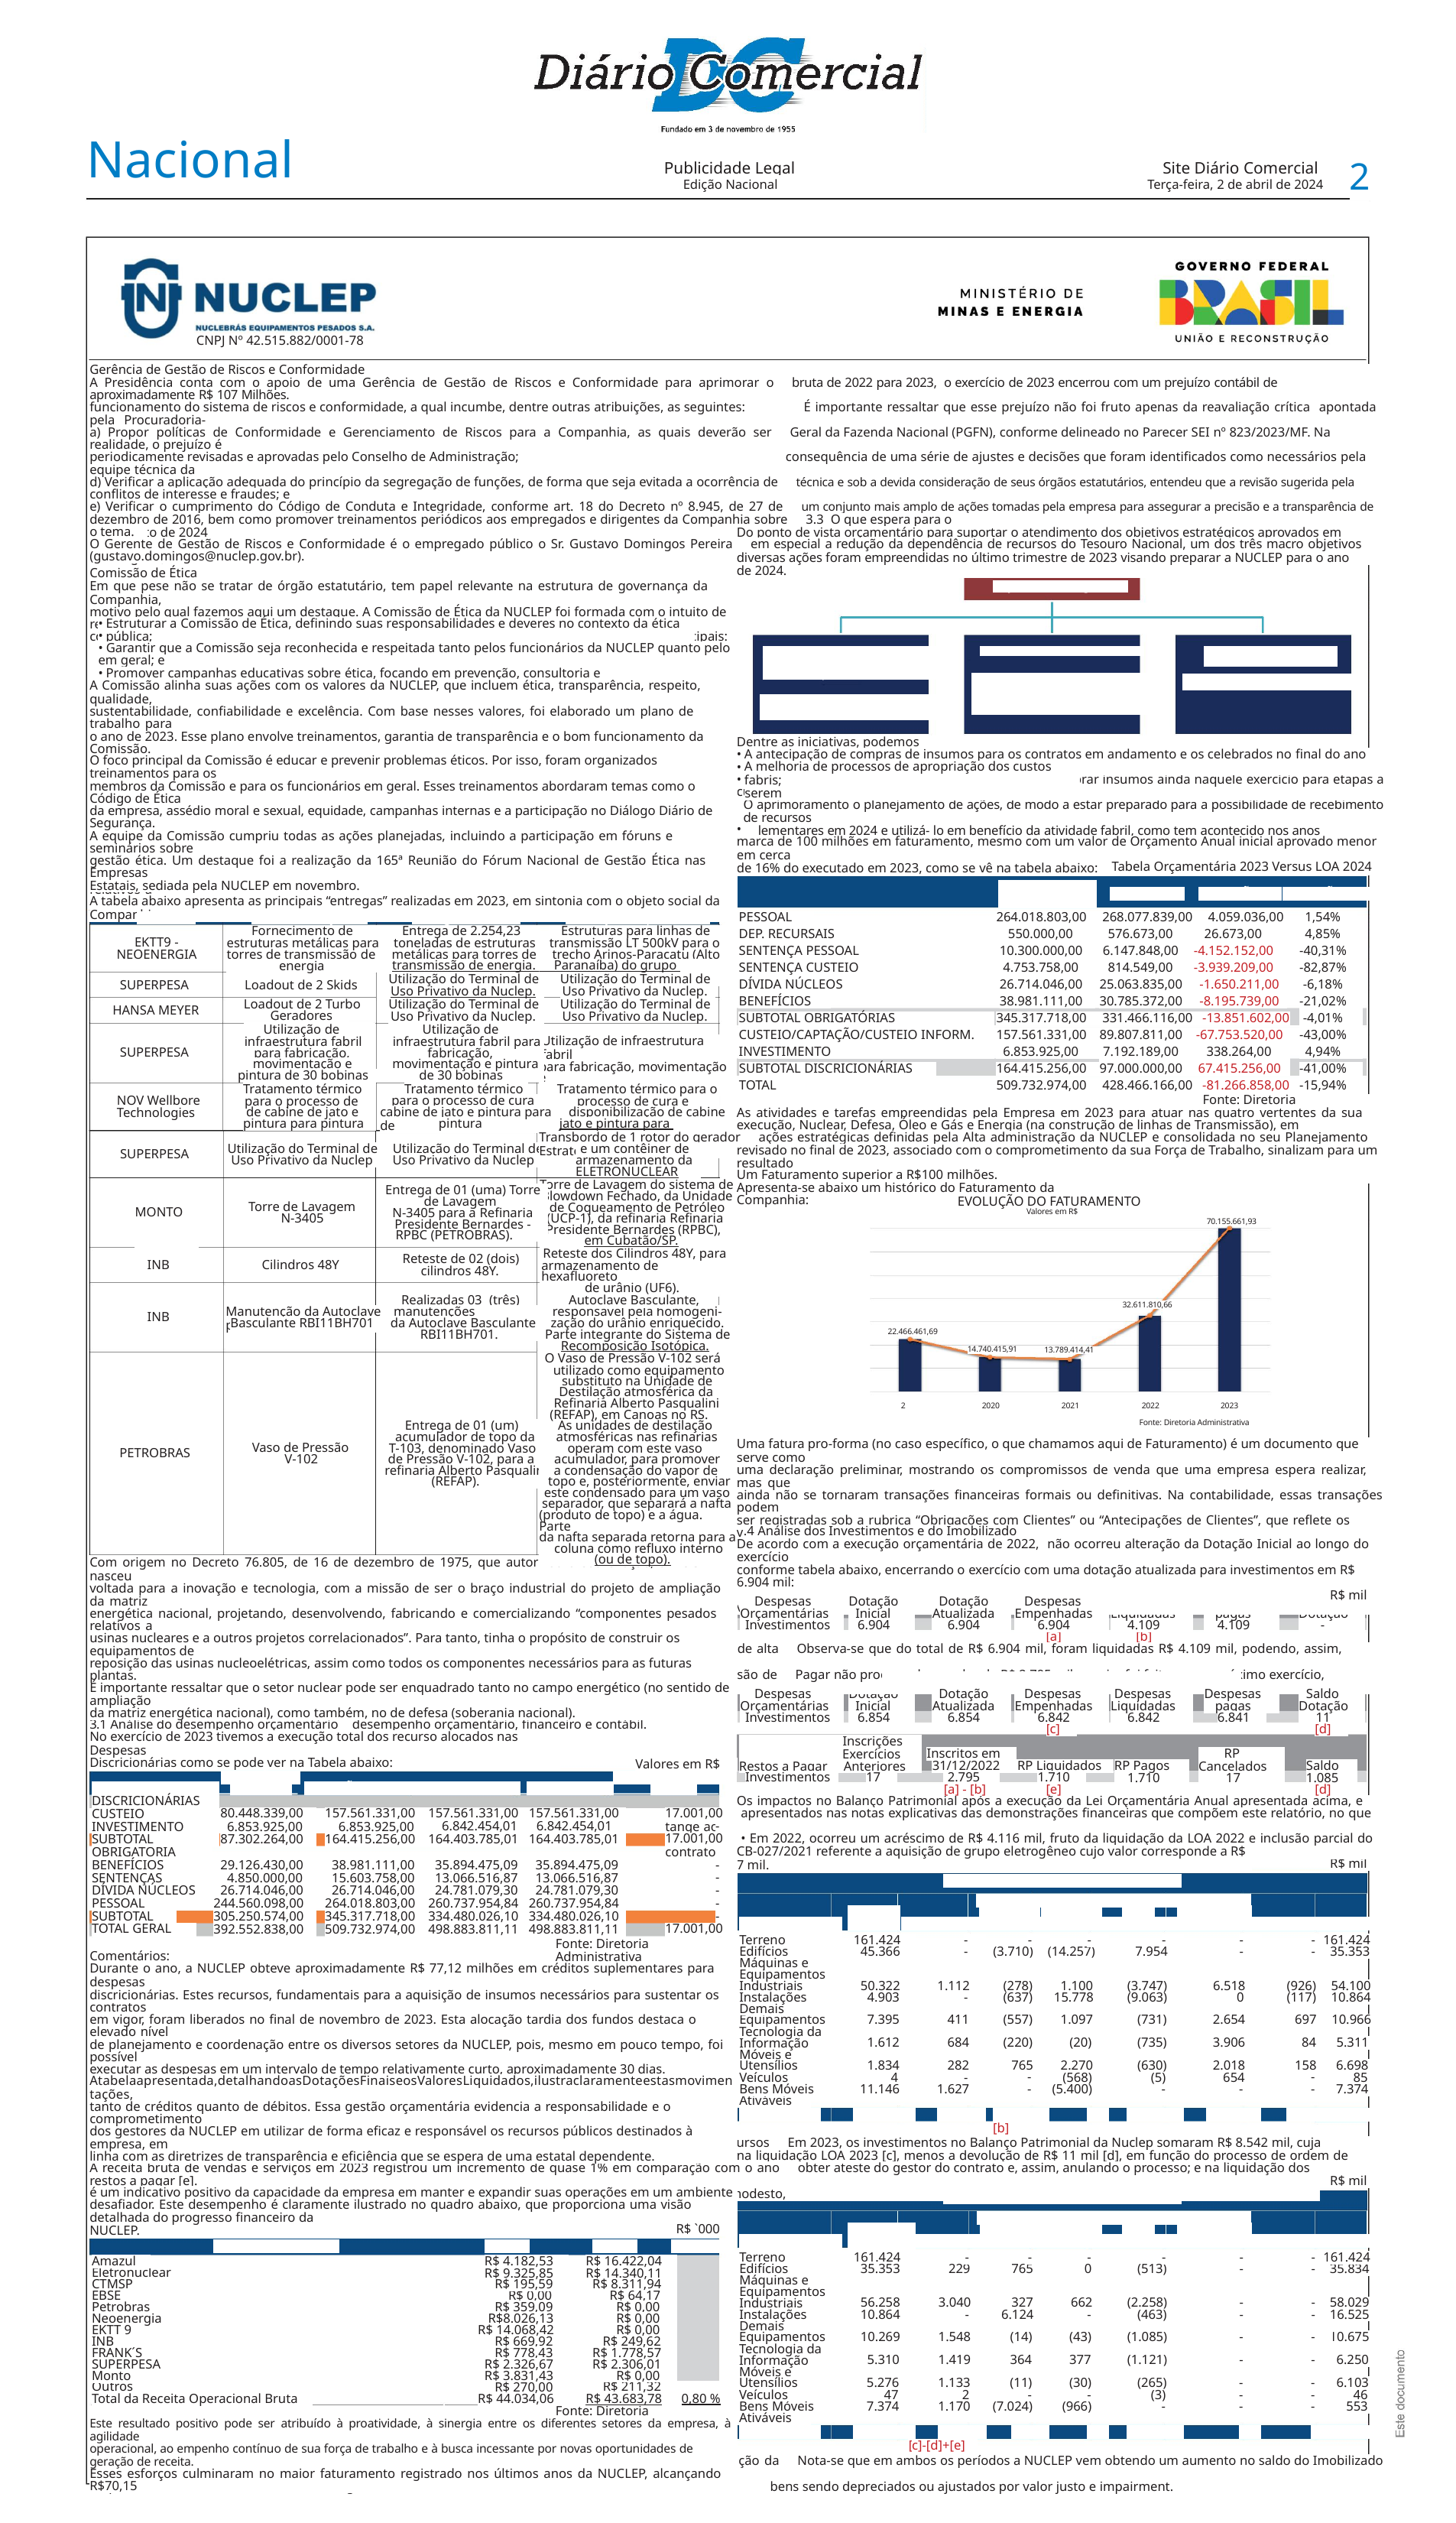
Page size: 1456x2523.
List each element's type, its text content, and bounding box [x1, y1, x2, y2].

text 6.842 [1127, 1713, 1193, 1725]
text SUBTOTAL OBRIGATÓRIAS [738, 1011, 994, 1025]
text 765 [1011, 2262, 1050, 2276]
text 4.903 [867, 1993, 916, 2005]
text Esses esforços culminaram no maior faturamento registrado nos últimos anos da NUCLEP, alcançando R$70,15 [89, 2468, 738, 2493]
text Cliente [137, 911, 196, 924]
text Uso Privativo da Nuclep. [562, 986, 715, 998]
text - [1239, 2353, 1262, 2367]
text 2 [901, 1402, 923, 1410]
text Torre de Lavagem [248, 1200, 371, 1214]
text 38.981.111,00 [1000, 995, 1095, 1008]
text 0,80 % [681, 2392, 738, 2406]
text Estatais, sediada pela NUCLEP em novembro. [89, 880, 738, 892]
text Utilização do Terminal de [560, 998, 715, 1011]
text 164.403.785,01 164.403.785,01 [428, 1833, 626, 1846]
text Presidente Bernardes (RPBC), [679, 1226, 715, 1236]
text A melhoria de processos de apropriação dos custos fabris; [744, 761, 1080, 787]
text Dentre as iniciativas, podemos citar: [737, 735, 951, 748]
text - [1239, 2376, 1262, 2390]
text DOTAÇÃO [221, 1771, 300, 1784]
text pesada [822, 669, 936, 680]
text 25.063.835,00 -1.650.211,00 [1099, 978, 1287, 992]
text (5) [1163, 2073, 1184, 2084]
text execução, Nuclear, Defesa, Óleo e Gás e Energia (na construção de linhas de Transmissão), em conformidade com [737, 1119, 1385, 1131]
text Aquisições Baixas Internas Depreciação Patrimonial Impairment Total [902, 2234, 1375, 2248]
text -3.939.209,00 [1194, 962, 1287, 975]
text Terça-feira, 2 de abril de 2024 [1147, 175, 1334, 193]
text SENTENÇA PESSOAL [738, 945, 884, 958]
text conforme tabela abaixo, encerrando o exercício com uma dotação atualizada para investimentos em R$ 6.904 mil: [738, 1564, 1385, 1589]
text 70.155.661,93 [1206, 1218, 1271, 1226]
text - [715, 1859, 738, 1872]
text Dotação [1299, 1615, 1331, 1621]
text linha com as diretrizes de transparência e eﬁciência que se espera de uma estatal dependente. [89, 2151, 738, 2164]
text 35.894.475,09 35.894.475,09 [435, 1859, 626, 1872]
text R$ mil [1330, 2174, 1385, 2188]
text rências [1041, 2223, 1102, 2234]
text R$ 14.068,42 [478, 2326, 569, 2337]
text R$ 2.326,67 [485, 2358, 569, 2372]
text Utilização de [263, 1023, 375, 1037]
text Aquisições Baixas Internas Depreciação Patrimonial Impairment Total [901, 1917, 1375, 1930]
text Total Geral [739, 2108, 821, 2122]
text Fonte: Diretoria Administrativa [556, 2406, 738, 2417]
text 6.904 [1037, 1621, 1109, 1632]
text Incorpo- Transfe- Apropriação Ajuste de [976, 1894, 1251, 1908]
text na liquidação LOA 2023 [c], menos a devolução de R$ 11 mil [d], em função do processo de ordem de compra não [738, 2150, 1385, 2177]
text 2021 [1062, 1402, 1096, 1410]
text Saldo [848, 2223, 916, 2236]
text 2.654 [1213, 2014, 1262, 2027]
text 229 [949, 2262, 987, 2276]
text - [1239, 2330, 1262, 2344]
text R$ 211,32 [602, 2381, 738, 2395]
text MAPA DO ATIVO IMOBILIZADO - 2022 [943, 1874, 1182, 1888]
text Var. % [671, 2239, 727, 2253]
text - [1311, 2353, 1333, 2367]
text e) Veriﬁcar o cumprimento do Código de Conduta e Integridade, conforme art. 18 do Decreto nº 8.945, de 27 de um conjunto mais amplo de ações tomadas pela empresa para assegurar a precisão e a transparência de sua situação ﬁnanceira. [89, 501, 1385, 526]
text INICIAL [230, 1781, 292, 1795]
text 1.710 [1127, 1773, 1189, 1784]
text 2022 [592, 2239, 637, 2253]
text R$ 9.325,85 [485, 2268, 569, 2280]
text reﬁnaria Alberto Pasqualini [384, 1466, 539, 1477]
text 26.714.046,00 [1000, 978, 1095, 992]
text Utilização de [422, 1023, 544, 1037]
text da Autoclave Basculante [391, 1317, 543, 1330]
text (7.024) [992, 2401, 1049, 2414]
text - [1321, 1621, 1365, 1632]
text (20) [1069, 2036, 1109, 2050]
text Atualizada [932, 1609, 1011, 1621]
text 15.603.758,00 [332, 1872, 428, 1885]
text Restos a Pagar Anteriores [739, 1761, 922, 1773]
text Ampliar seu portifólio de obras nos seus [1182, 674, 1358, 682]
text estratégicas em calderaria [773, 658, 936, 669]
text 662 [1071, 2297, 1109, 2310]
text - [1311, 2297, 1329, 2310]
text Ampliar a participação de [1204, 646, 1338, 656]
text - [1027, 2251, 1050, 2265]
text 0 [1237, 1993, 1262, 2005]
text 164.415.256,00 [996, 1062, 1099, 1076]
text [e] [1060, 1784, 1086, 1796]
text de urânio (UF6). [647, 1283, 674, 1294]
text SUBTOTAL [92, 1911, 177, 1923]
text - [1311, 2376, 1333, 2390]
text 7.374 [867, 2401, 916, 2414]
text em Cubatão/SP. [584, 1236, 737, 1248]
text 14.740.415,91 [968, 1346, 1033, 1354]
text Reteste de 02 (dois) [402, 1253, 530, 1267]
text Receita por cliente [213, 2239, 339, 2253]
text - [964, 1993, 986, 2005]
text coluna como reﬂuxo interno [554, 1544, 737, 1555]
text metálicas para torres de [425, 950, 527, 959]
text - [1027, 1934, 1050, 1947]
text 1.112 [937, 1979, 986, 1993]
text 6.250 [1336, 2353, 1385, 2367]
text 509.732.974,00 428.466.166,00 -81.266.858,00 [996, 1079, 1290, 1093]
text CNPJ Nº 42.515.882/0001-78 [196, 334, 376, 348]
text Dotação [939, 1687, 1011, 1701]
text 1.612 [867, 2036, 916, 2050]
text 2023 [485, 2239, 530, 2253]
text Apresenta-se abaixo um histórico do Faturamento da Companhia: [737, 1182, 1111, 1207]
text R$ 359,09 [495, 2301, 569, 2312]
text Autoclave Basculante, [569, 1294, 708, 1308]
text Utilização do Terminal de Utilização do Terminal de [227, 1142, 539, 1156]
text 158 [1295, 2059, 1333, 2073]
text [a] [1048, 1632, 1059, 1642]
text em geral; e [98, 654, 177, 667]
text - [1027, 2084, 1049, 2096]
text para o processo de cura [391, 1094, 541, 1106]
text (966) [1062, 2401, 1109, 2414]
text de 16% do executado em 2023, como se vê na tabela abaixo: [738, 862, 1385, 875]
text c]-[d]+[e] [912, 2439, 978, 2453]
text [a] - [b] [958, 1784, 971, 1796]
text [d] [1317, 1784, 1329, 1796]
text Realizadas 03 (três) [401, 1294, 532, 1305]
text Estruturas para linhas de [561, 925, 727, 938]
text SUPERPESA [120, 1148, 213, 1161]
text - [964, 1934, 986, 1947]
text • [98, 643, 105, 654]
text 164.415.256,00 [325, 1833, 428, 1846]
text Industriais [739, 2298, 842, 2310]
text Descrição do produto [566, 911, 710, 924]
text SUPERPESA [120, 1046, 213, 1060]
text - [1239, 2310, 1262, 2321]
text Bens Móveis [739, 2083, 832, 2096]
text (5.808) [1127, 2425, 1184, 2439]
text c] [1049, 1723, 1077, 1736]
text 284.008 [853, 2108, 916, 2122]
text Equipamentos [739, 2330, 841, 2344]
text 80.448.339,00 [220, 1807, 316, 1821]
text Uso Privativo da Nuclep [392, 1154, 540, 1167]
text VARIAÇÃO [1198, 887, 1282, 901]
text Torre de Lavagem do sistema de [540, 1178, 737, 1192]
text - 161.424 [1311, 2251, 1385, 2265]
text BALANÇO ORÇAMENTÁRIO - DESPESA DE CAPITAL 2023 [882, 1671, 1241, 1684]
text - [1239, 2297, 1262, 2310]
text CB-027/2021 referente a aquisição de grupo eletrogêneo cujo valor corresponde a R$ 7 mil. [737, 1845, 1252, 1872]
text Equipamentos [739, 1970, 842, 1982]
text 6.842 [1037, 1713, 1109, 1725]
text 6.518 [1213, 1979, 1262, 1993]
text O Gerente de Gestão de Riscos e Conformidade é o empregado público o Sr. Gustavo Domingos Pereira em especial a redução da dependência de recursos do Tesouro Nacional, um dos três macro objetivos estratégicos, [89, 537, 1384, 565]
text 24.781.079,30 24.781.079,30 [435, 1885, 626, 1898]
text operacional, ao empenho contínuo de sua força de trabalho e à busca incessante por novas oportunidades de geração de receita. [89, 2443, 738, 2468]
text 1.100 [1060, 1979, 1109, 1993]
text R$ 64,17 [621, 2291, 677, 2301]
text - [1311, 2084, 1333, 2096]
text Fonte: Diretoria Administrativa [1202, 1094, 1385, 1106]
text uma declaração preliminar, mostrando os compromissos de venda que uma empresa espera realizar, mas que [737, 1465, 1385, 1489]
text 4.109 [1218, 1621, 1279, 1632]
text INVESTIMENTO [738, 1045, 994, 1059]
text (produto de topo) e a água. Parte [539, 1511, 737, 1533]
text 32.611.810,66 [1122, 1300, 1187, 1309]
text - [1161, 2401, 1184, 2414]
text Despesas [1114, 1687, 1193, 1701]
text R$ 249,62 [602, 2337, 677, 2349]
text Industriais [739, 1982, 842, 1992]
text A equipe da Comissão cumpriu todas as ações planejadas, incluindo a participação em fóruns e seminários sobre [89, 830, 738, 856]
text 2.795 [947, 1771, 1000, 1784]
text (105) 292.175 [1286, 2108, 1385, 2122]
text [d] [1315, 1723, 1348, 1736]
text desaﬁador. Este desempenho é claramente ilustrado no quadro abaixo, que proporciona uma visão transparente e [89, 2199, 738, 2226]
text R$ 43.683,78 [585, 2395, 681, 2406]
text - [1311, 2330, 1333, 2344]
text marca de 100 milhões em faturamento, mesmo com um valor de Orçamento Anual inicial aprovado menor em cerca [738, 836, 1385, 862]
text de planejamento e coordenação entre os diversos setores da NUCLEP, pois, mesmo em pouco tempo, foi possível [89, 2039, 738, 2064]
text 1.419 [938, 2353, 987, 2367]
text Transbordo de 1 rotor do gerador ações estratégicas deﬁnidas pela Alta administração da NUCLEP e consolidada no seu Planejamento Estratégico, [539, 1131, 1385, 1158]
text de [1122, 2223, 1155, 2234]
text (ou de topo). [595, 1555, 665, 1565]
text Terreno [739, 1934, 842, 1947]
text Utilização de infraestrutura fabril [544, 1034, 737, 1062]
text Nome do Projeto [251, 911, 368, 924]
text novos projetos, eliminar de forma [987, 682, 1152, 690]
text pagas [1217, 1615, 1235, 1621]
text (UCP-1), da reﬁnaria Reﬁnaria [548, 1214, 737, 1226]
text CUSTEIO [92, 1808, 219, 1821]
text Classificação [746, 2234, 842, 2248]
text trecho Arinos-Paracatu (Alto [598, 950, 637, 959]
text 4,94% [1305, 1045, 1363, 1059]
text Outros [92, 2383, 147, 2392]
text em 2024 ainda não alcançado pela NUCLEP nos últimos anos: [1111, 1171, 1385, 1184]
text estruturas metálicas para [226, 939, 391, 950]
text de Lavagem [423, 1197, 548, 1209]
text 6.854 [947, 1713, 1011, 1725]
text R$ 1.778,57 [592, 2349, 677, 2360]
text FINAL 2023 [1005, 895, 1097, 908]
text (1.121) [1127, 2353, 1184, 2367]
text - 295.440 [1311, 2425, 1385, 2439]
text 1,54% [1305, 911, 1357, 924]
text Saldo [848, 1905, 900, 1919]
text d) Veriﬁcar a aplicação adequada do princípio da segregação de funções, de forma que seja evitada a ocorrência de técnica e sob a devida consideração de seus órgãos estatutários, entendeu que a revisão sugerida pela PGFN era absolutamente [89, 476, 1385, 501]
text Investimentos [745, 1713, 844, 1725]
text (557) [1003, 2014, 1050, 2027]
text 765 [1011, 2059, 1050, 2073]
text 17.001,00 • Em 2022, ocorreu um acréscimo de R$ 4.116 mil, fruto da liquidação da LOA 2022 e inclusão parcial do contrato [665, 1833, 1384, 1859]
text 6.853.925,00 [1003, 1045, 1099, 1059]
text • [738, 823, 759, 836]
text Equipamentos [739, 2015, 841, 2027]
text rências [1041, 1905, 1102, 1917]
text 26.714.046,00 [332, 1885, 428, 1898]
text para fabricação, [254, 1048, 286, 1057]
text - [715, 1911, 738, 1923]
text R$8.026,13 [488, 2312, 569, 2326]
text 85 [1353, 2073, 1385, 2084]
text (2.258) [1127, 2297, 1184, 2310]
text Discricionárias como se pode ver na Tabela abaixo: [89, 1758, 560, 1770]
text Este resultado positivo pode ser atribuído à proatividade, à sinergia entre os diferentes setores da empresa, à agilidade [89, 2417, 738, 2443]
text 35.834 [1329, 2265, 1385, 2276]
text Investimentos [745, 1621, 844, 1632]
text 10.269 [861, 2330, 916, 2344]
text diversas ações foram empreendidas no último trimestre de 2023 visando preparar a NUCLEP para o ano de 2024. [737, 551, 1360, 578]
text 364 [1010, 2353, 1050, 2367]
text transmissão LT 500kV para o [549, 938, 727, 950]
text A ampliação das fontes de obtenção, com vistas a comprar insumos ainda naquele exercício para etapas a serem [744, 773, 1385, 800]
text 6.103 [1336, 2376, 1385, 2390]
text da matriz energética nacional), como também, no de defesa (soberania nacional). [89, 1707, 738, 1720]
text zação do urânio enriquecido. [550, 1319, 731, 1330]
text topo e, posteriormente, enviar [548, 1477, 737, 1489]
text armazenamento de hexaﬂuoreto [541, 1261, 737, 1283]
text Basculante RBI11BH701 [230, 1317, 389, 1330]
text 6.854 [858, 1713, 915, 1725]
text Máquinas e [739, 2276, 842, 2288]
text Dotação [878, 1694, 915, 1701]
text -4,01% [1302, 1011, 1363, 1025]
text trecho Arinos-Paracatu (Alto [638, 950, 695, 959]
text -15,94% [1299, 1079, 1363, 1093]
text SUPERPESA [120, 979, 213, 992]
text 13.789.414,41 [1044, 1346, 1109, 1354]
text DISCRICIONÁRIAS [92, 1795, 219, 1808]
text Uso Privativo da Nuclep. [562, 1011, 715, 1023]
text - [1239, 2401, 1262, 2414]
text As atividades e tarefas empreendidas pela Empresa em 2023 para atuar nas quatro vertentes da sua esfera de [737, 1106, 1385, 1119]
text 4.109 [1127, 1621, 1193, 1632]
text Dotação [1328, 1615, 1365, 1621]
text 814.549,00 [1107, 962, 1192, 975]
text (14) [1010, 2330, 1050, 2344]
text CONTIGENCIADO [613, 1771, 734, 1784]
text Estruturar a Comissão de Ética, deﬁnindo suas responsabilidades e deveres no contexto da ética pública; [105, 617, 695, 641]
text 498.883.811,11 498.883.811,11 [428, 1924, 626, 1937]
text e um contêiner de [580, 1142, 701, 1156]
text DOTAÇÃO FINAL EMPENHADO [304, 1781, 520, 1795]
text Despesas [1024, 1595, 1109, 1609]
text Presidente Bernardes (RPBC), [548, 1226, 680, 1236]
text -4.152.152,00 [1194, 945, 1287, 958]
text ELETRONUCLEAR [576, 1167, 701, 1178]
text A NUCLEP é uma estatal dependente na forma da lei e suas atividades operacionais são custeadas com Recursos Em 2023, os investimentos no Balanço Patrimonial da Nuclep somaram R$ 8.542 mil, cuja composição está baseada [738, 2136, 1385, 2150]
text 1.548 [938, 2330, 987, 2344]
text NOV Wellbore [117, 1094, 216, 1108]
text Blowdown Fechado, da Unidade [548, 1192, 737, 1203]
text Veículos [739, 2390, 816, 2401]
text [a] - [b] [972, 1784, 984, 1796]
text 4.753.758,00 [1003, 962, 1095, 975]
text (926) 54.100 [1286, 1979, 1385, 1993]
text 6.698 [1336, 2059, 1385, 2073]
text este condensado para um vaso [544, 1489, 737, 1499]
text -21,02% [1299, 995, 1363, 1008]
text - 35.353 [1311, 1947, 1385, 1959]
text Technologies [117, 1108, 216, 1119]
text Inicial [855, 1701, 915, 1713]
text Entrega de 2.254,23 [402, 925, 540, 939]
text (220) [1003, 2036, 1050, 2050]
text - [964, 2073, 986, 2084]
text R$ 0,00 [520, 2291, 569, 2301]
text (11) [1010, 2376, 1049, 2390]
text 17.001,00 apresentados nas notas explicativas das demonstrações ﬁnanceiras que compõem este relatório, no que tange aos [665, 1807, 1385, 1834]
text 5.276 [867, 2376, 916, 2390]
text acumulador, para promover [554, 1455, 737, 1466]
text conﬂitos de interesse e fraudes; e [89, 488, 290, 501]
text R$ 2.306,01 [592, 2360, 677, 2371]
text [a] [1060, 1632, 1078, 1642]
text (463) [1139, 2310, 1165, 2321]
text RPBC (PETROBRAS). [507, 1231, 548, 1242]
text O foco principal da Comissão é educar e prevenir problemas éticos. Por isso, foram organizados treinamentos para os [89, 754, 738, 781]
text 4.116 [937, 2108, 986, 2122]
text Uso Privativo da Nuclep. [391, 1011, 544, 1023]
text 58.029 [1329, 2297, 1385, 2310]
text Inicial [848, 2236, 902, 2248]
text - [1239, 2084, 1262, 2096]
text 11.146 [860, 2084, 916, 2096]
text Avaliação [1177, 2223, 1252, 2234]
text (9.063) [1127, 1993, 1184, 2005]
text Manutenção da Autoclave manutenções preventivas [225, 1305, 545, 1333]
text Uma fatura pro-forma (no caso especíﬁco, o que chamamos aqui de Faturamento) é um documento que serve como [737, 1437, 1385, 1465]
text R$ 195,59 [495, 2280, 569, 2291]
text suplementares em 2024 e utilizá- lo em benefício da atividade fabril, como tem acontecido nos anos anteriores; e [759, 825, 1385, 836]
text Amazul [92, 2255, 151, 2268]
text Empenhadas [1014, 1609, 1109, 1621]
text o tema. [89, 525, 148, 537]
text processo de cura e [577, 1096, 639, 1106]
text 30.785.372,00 -8.195.739,00 [1099, 995, 1287, 1008]
text 157.561.331,00 [996, 1029, 1099, 1042]
text 4 [890, 2073, 916, 2084]
text 2 [1350, 150, 1388, 200]
text 6.124 [1001, 2310, 1050, 2321]
text - [1239, 1934, 1262, 1947]
text Gerência de Gestão de Riscos e Conformidade [89, 364, 1385, 377]
text - [715, 1897, 738, 1911]
text 1.133 [938, 2376, 987, 2390]
text energética nacional, projetando, desenvolvendo, fabricando e comercializando “componentes pesados relativos a [89, 1608, 738, 1633]
text Recomposição Isotópica. [561, 1341, 731, 1352]
text membros da Comissão e para os funcionários em geral. Esses treinamentos abordaram temas como o Código de Ética [89, 781, 738, 806]
text DÍVIDA NÚCLEOS [92, 1885, 212, 1898]
text Ativáveis [739, 2411, 811, 2425]
text 1.627 [937, 2084, 986, 2096]
text (3.710) (14.257) [993, 1945, 1109, 1959]
text Estar preparada para as obras [763, 646, 936, 658]
text 1.170 [938, 2401, 987, 2414]
text motivo pelo qual fazemos aqui um destaque. A Comissão de Ética da NUCLEP foi formada com o intuito de reforçar o [89, 606, 738, 632]
text 50.322 [861, 1979, 916, 1993]
text Reﬁnaria Alberto Pasqualini [553, 1399, 737, 1410]
text INB [92, 2335, 130, 2346]
text EVOLUÇÃO DO FATURAMENTO [958, 1196, 1164, 1209]
text 29.126.430,00 [220, 1859, 316, 1872]
text Comentários: [89, 1950, 186, 1962]
text (REFAP), em Canoas no RS. [592, 1410, 737, 1421]
text SENTENÇAS [92, 1872, 212, 1885]
text INVESTIMENTO [92, 1821, 219, 1833]
text DESPESAS [114, 1781, 219, 1795]
text INB [147, 1258, 199, 1272]
text Um Faturamento superior a R$100 milhões. [737, 1169, 1111, 1182]
text usinas nucleares e a outros projetos correlacionados”. Para tanto, tinha o propósito de construir os equipamentos de [89, 1633, 738, 1658]
text Fornecimento de [251, 925, 391, 939]
text - [1239, 2251, 1262, 2265]
text separador, que separará a nafta [542, 1499, 737, 1511]
text 6.904 [947, 1621, 1011, 1632]
text Os impactos no Balanço Patrimonial após a execução da Lei Orçamentária Anual apresentada acima, e conforme [737, 1795, 1385, 1807]
text Tratamento térmico [404, 1083, 528, 1094]
text R$ mil [1330, 1857, 1385, 1871]
text LOA 2024 [1110, 887, 1185, 901]
text Promover campanhas educativas sobre ética, focando em prevenção, consultoria e educação. [105, 667, 634, 679]
text 15.778 [1054, 1993, 1109, 2005]
text R$ 778,43 [495, 2346, 569, 2358]
text R$ 16.422,04 [585, 2255, 677, 2268]
text T-103, denominado Vaso [389, 1443, 539, 1455]
text 576.673,00 [1107, 928, 1192, 941]
text Tabela Orçamentária 2023 Versus LOA 2024 [1111, 860, 1385, 874]
text de urânio (UF6). [673, 1283, 737, 1294]
text RPBC (PETROBRAS). [395, 1231, 433, 1242]
text Cancelados [1198, 1761, 1285, 1773]
text de Pressão V-102, para a [388, 1455, 539, 1466]
text 697 10.966 [1295, 2014, 1385, 2027]
text empresa: Nuclear, Defesa, Óleo e Gás, Energia. bens sendo depreciados ou ajustados por valor justo e impairment. [352, 2482, 1385, 2494]
text DÍVIDA NÚCLEOS [738, 978, 884, 992]
text a condensação do vapor de [553, 1466, 737, 1477]
text R$ 0,00 [508, 2291, 519, 2301]
text armazenamento da [576, 1156, 701, 1167]
text Inicial [848, 1919, 900, 1930]
text - [1311, 2390, 1333, 2401]
text 89.807.811,00 -67.753.520,00 [1099, 1029, 1290, 1042]
text Inscrições [842, 1735, 922, 1749]
text Dotação [848, 1595, 915, 1609]
text 6.842.454,01 [442, 1820, 531, 1833]
text Entrega de 01 (um) [404, 1419, 539, 1433]
text Dotação [848, 1694, 880, 1701]
text R$ 0,00 [616, 2371, 677, 2382]
text Liquidadas [1127, 1615, 1193, 1621]
text Total Geral [739, 2425, 821, 2439]
text 7.395 [867, 2014, 916, 2027]
text Dotação [939, 1595, 1011, 1609]
text Tratamento térmico para o [557, 1083, 719, 1096]
text Investimentos [745, 1771, 838, 1784]
text Monto [92, 2372, 184, 2383]
text É importante ressaltar que o setor nuclear pode ser enquadrado tanto no campo energético (no sentido de ampliação [89, 1683, 738, 1707]
text 3.906 [1213, 2036, 1262, 2050]
text 411 [947, 2014, 986, 2027]
text 550.000,00 [1008, 928, 1095, 941]
text Uso Privativo da Nuclep. [391, 986, 544, 998]
text - [1311, 2401, 1333, 2414]
text R$ 270,00 [495, 2383, 569, 2394]
text energia [279, 961, 392, 973]
text A Presidência conta com o apoio de uma Gerência de Gestão de Riscos e Conformidade para aprimorar o bruta de 2022 para 2023, o exercício de 2023 encerrou com um prejuízo contábil de aproximadamente R$ 107 Milhões. [89, 377, 1385, 402]
text pintura [439, 1117, 494, 1131]
text atender aos projetos estratégicos. [776, 712, 942, 720]
text torres de transmissão de [226, 950, 391, 961]
text Objetivos Estratégicos [993, 580, 1128, 593]
text Site Diário Comercial [1163, 156, 1334, 175]
text Geradores [270, 1010, 349, 1023]
text 38.981.111,00 [332, 1859, 428, 1872]
text - [1239, 1947, 1262, 1959]
text Total da Receita Operacional Bruta [92, 2392, 313, 2406]
text (513) [1137, 2262, 1184, 2276]
text CTMSP [92, 2280, 182, 2291]
text A Comissão alinha suas ações com os valores da NUCLEP, que incluem ética, transparência, respeito, qualidade, [89, 679, 738, 706]
text • [98, 617, 105, 630]
text 11 [1315, 1713, 1365, 1725]
text LIQUIDADO [527, 1781, 614, 1795]
text (568) [1089, 2073, 1109, 2084]
text [a] - [b] [984, 1784, 1000, 1796]
text [e] [1048, 1784, 1059, 1796]
text diversos segmentos de atuação [1200, 682, 1358, 690]
text 264.018.803,00 268.077.839,00 4.059.036,00 [996, 911, 1285, 924]
text Utilização do Terminal de [388, 998, 544, 1011]
text 5.310 [867, 2353, 916, 2367]
text Despesas [1024, 1687, 1109, 1701]
text 46 [1353, 2390, 1385, 2401]
text OBRIGATÓRIA [92, 1846, 212, 1859]
text mercado [1242, 656, 1338, 667]
text R$ 3.831,43 [485, 2372, 569, 2383]
text - [1087, 2251, 1109, 2265]
text Utilização do Terminal de [560, 973, 715, 986]
text Reteste dos Cilindros 48Y, para [543, 1248, 737, 1261]
text são usadas principalmente para ﬁns de planejamento, cumprimento de marcos contratuais e não têm validade ﬁscal. [1109, 1602, 1385, 1615]
text Instalações [739, 2310, 842, 2321]
text pintura de 30 bobinas [238, 1069, 381, 1083]
text 3 [89, 1720, 96, 1730]
text BENEFÍCIOS [92, 1859, 212, 1872]
text Classificação [746, 1917, 842, 1930]
text - [1161, 2084, 1184, 2096]
text gradativa a dependência do Tesouro [982, 690, 1152, 698]
text - 161.424 [1311, 1934, 1385, 1947]
text SUPERPESA [92, 2360, 184, 2372]
text 17 [866, 1771, 897, 1784]
text 7.374 [1336, 2084, 1385, 2096]
text 282 [947, 2059, 986, 2073]
text (4.638) [993, 2108, 1049, 2122]
text R$ 64,17 [609, 2291, 620, 2303]
text 260.737.954,84 260.737.954,84 [428, 1898, 626, 1911]
text 10.300.000,00 [1000, 945, 1095, 958]
text EKTT9 - [135, 937, 216, 950]
text O aprimoramento o planejamento de ações, de modo a estar preparado para a possibilidade de recebimento de recursos [743, 798, 1385, 825]
text gestão ética. Um destaque foi a realização da 165ª Reunião do Fórum Nacional de Gestão Ética nas Empresas [89, 856, 738, 880]
text R$ 8.311,94 [592, 2280, 677, 2291]
text movimentação e pintura [392, 1060, 544, 1071]
text 35.353 [861, 2265, 916, 2276]
text - [1027, 2070, 1049, 2084]
text 6.853.925,00 [227, 1821, 316, 1833]
text Valores em R$ [1026, 1209, 1164, 1216]
text da empresa, assédio moral e sexual, equidade, campanhas internas e a participação no Diálogo Diário de Segurança. [89, 806, 738, 830]
text Presidente Bernardes - [394, 1219, 548, 1231]
text Loadout de 2 Turbo [244, 998, 376, 1011]
text Incorpo- Transfe- Apropriação Ajuste de [977, 2211, 1251, 2225]
text Reduzir dependência do tesouro [980, 646, 1144, 656]
text Nacional, de modo a alcançar a sua [984, 698, 1152, 706]
text - [1311, 2310, 1329, 2321]
text Atualizada [932, 1701, 1011, 1713]
text - [1311, 2070, 1333, 2084]
text em vigor, foram liberados no ﬁnal de novembro de 2023. Esta alocação tardia dos fundos destaca o elevado nível [89, 2014, 738, 2039]
text de obra qualiﬁcada e competitiva para [767, 703, 942, 712]
text Despesas [754, 1595, 844, 1609]
text Terreno [739, 2251, 842, 2265]
text Cilindros 48Y [261, 1258, 358, 1272]
text qualidade, além das características únicas de sua capacidade instalada, que são fundamentais para a inclusão de Pagar não processados o valor de R$ 2.795 mil e assim foi feito para o próximo exercício, conforme tabela a seguir: [738, 1670, 1385, 1694]
text pagas [1214, 1701, 1279, 1713]
text cabine de jato e pintura para disponibilização de cabine de [380, 1106, 728, 1133]
text EKTT 9 [92, 2326, 173, 2337]
text 161.424 [854, 1934, 916, 1947]
text 157.561.331,00 157.561.331,00 [428, 1807, 626, 1821]
text R$ `000 [676, 2223, 738, 2236]
text 22.466.461,69 [887, 1328, 952, 1336]
text - [1239, 2425, 1261, 2439]
text 4.850.000,00 [227, 1872, 316, 1885]
text 6.842.454,01 [537, 1820, 626, 1833]
text (gustavo.domingos@nuclep.gov.br). [89, 550, 319, 563]
text reposição das usinas nucleoelétricas, assim como todos os componentes necessários para as futuras plantas. [89, 1658, 738, 1683]
text 553 [1346, 2401, 1385, 2414]
text utilizado como equipamento [553, 1365, 731, 1377]
text R$ mil [1330, 1589, 1385, 1602]
text -43,00% [1299, 1029, 1363, 1042]
text 45.366 [861, 1947, 916, 1959]
text da nafta separada retorna para a [539, 1533, 737, 1544]
text RBI11BH701. [420, 1330, 543, 1341]
text .4 Análise dos Investimentos e do Imobilizado [744, 1525, 1028, 1538]
text 84 [1302, 2036, 1333, 2050]
text - [1239, 2265, 1262, 2276]
text Fonte: Diretoria Administrativa [556, 1937, 738, 1962]
text 0 [1084, 2265, 1109, 2276]
text PETROBRAS [119, 1447, 214, 1460]
text BALANÇO ORÇAMENTÁRIO - DESPESA DE CAPITAL 2022 [882, 1578, 1241, 1592]
text 7.192.189,00 338.264,00 [1103, 1045, 1290, 1059]
text anterior, passando de R$43,68 milhões em 2022 para R$44,03 milhões em 2023. Este crescimento, embora modesto, [738, 2188, 1320, 2201]
text (731) [1137, 2014, 1184, 2027]
text 1.085 [1306, 1773, 1357, 1784]
text responsável pela homogeni- [553, 1305, 731, 1319]
text 2023 [1221, 1402, 1255, 1410]
text Instalações [739, 1992, 842, 2004]
text Móveis e [750, 2367, 841, 2379]
text (3) [1163, 2390, 1184, 2401]
text Comissão de Ética [89, 567, 216, 580]
text substituto na Unidade de [612, 1377, 646, 1385]
text 2 [961, 2390, 987, 2401]
text infraestrutura fabril [244, 1037, 375, 1048]
text 345.317.718,00 [325, 1911, 428, 1924]
text 17.001,00 [665, 1923, 738, 1937]
text DEP. RECURSAIS [738, 928, 860, 941]
text Entregas (2023) [412, 911, 520, 924]
text Nesta seção, apresentamos uma análise do desempenho orçamentário, ﬁnanceiro e contábil. [349, 1720, 738, 1731]
text [b] [1150, 1632, 1168, 1642]
text (463) [1164, 2310, 1184, 2321]
text Máquinas e [739, 1959, 842, 1970]
text (5) [1152, 2073, 1164, 2084]
text operam com este vaso [567, 1443, 737, 1455]
text Tecnologia da [739, 2344, 841, 2356]
text • [98, 630, 105, 643]
text Edifícios [739, 1947, 842, 1959]
text Móveis e [750, 2050, 841, 2061]
text 3.040 [939, 2297, 987, 2310]
text VARIAÇÃO % [1283, 887, 1380, 901]
text A antecipação de compras de insumos para os contratos em andamento e os celebrados no ﬁnal do ano de 2023; [744, 748, 1379, 775]
text (735) [1137, 2036, 1184, 2050]
text 56.258 [861, 2297, 916, 2310]
text Saldo [1306, 1759, 1357, 1773]
text - [715, 1820, 738, 1833]
text R$ 14.340,11 [585, 2268, 677, 2280]
text R$ 669,92 [506, 2337, 569, 2346]
text 377 [1069, 2353, 1109, 2367]
text Liquidadas [1111, 1701, 1193, 1713]
text 1.834 [867, 2059, 916, 2073]
text milhões. Este sucesso é resultado direto dos contratos estabelecidos nas quatro principais áreas de atuação da Nota-se que em ambos os períodos a NUCLEP vem obtendo um aumento no saldo do Imobilizado mesmo com seus [738, 2454, 1385, 2482]
text Possuir condições tecnológicas, com mão [760, 694, 942, 703]
text (3.747) [1127, 1979, 1184, 1993]
text - [1162, 2251, 1184, 2265]
text [b] [993, 2122, 1049, 2135]
text de urânio (UF6). [585, 1283, 647, 1294]
text A receita bruta de vendas e serviços em 2023 registrou um incremento de quase 1% em comparação com o ano obter ateste do gestor do contrato e, assim, anulando o processo; e na liquidação dos restos a pagar [e]. [89, 2161, 1320, 2188]
text (ou de topo). [650, 1555, 737, 1567]
text Informação [739, 2038, 841, 2050]
text [b] [1138, 1632, 1150, 1642]
text Garantir que a Comissão seja reconhecida e respeitada tanto pelos funcionários da NUCLEP quanto pelo público [105, 641, 738, 669]
text - [1087, 2390, 1109, 2401]
text funcionamento do sistema de riscos e conformidade, a qual incumbe, dentre outras atribuições, as seguintes: É importante ressaltar que esse prejuízo não foi fruto apenas da reavaliação crítica apontada pela Procuradoria- [89, 402, 1385, 427]
text Empenhadas [1014, 1701, 1109, 1713]
text tanto de créditos quanto de débitos. Essa gestão orçamentária evidencia a responsabilidade e o comprometimento [89, 2101, 738, 2126]
text - [715, 1872, 738, 1884]
text (265) [1137, 2376, 1184, 2390]
text - [1027, 2390, 1049, 2401]
text A NUCLEP possui experiência comprovada na fabricação de equipamentos e estruturas de grande porte e de alta Observa-se que do total de R$ 6.904 mil, foram liquidadas R$ 4.109 mil, podendo, assim, inscrever em Restos a [738, 1642, 1385, 1670]
text (REFAP). [431, 1477, 539, 1489]
text voltada para a inovação e tecnologia, com a missão de ser o braço industrial do projeto de ampliação da matriz [89, 1583, 738, 1608]
text atmosféricas nas reﬁnarias [556, 1433, 737, 1443]
text CUSTEIO/CAPTAÇÃO/CUSTEIO INFORM. [738, 1029, 994, 1042]
text 1.710 [1037, 1771, 1086, 1784]
text para fabricação, movimentação e [539, 1062, 737, 1085]
text (278) [1003, 1979, 1050, 1993]
text - [1311, 2265, 1329, 2276]
text 345.317.718,00 331.466.116,00 -13.851.602,00 [996, 1011, 1290, 1025]
text 157.561.331,00 [325, 1807, 428, 1821]
text BENEFÍCIOS [738, 995, 831, 1008]
text PESSOAL [738, 911, 814, 924]
text rações/ [979, 1905, 1040, 1917]
text SUBTOTAL [92, 1833, 219, 1846]
text 161.424 [854, 2251, 916, 2265]
text 13.066.516,87 13.066.516,87 [435, 1872, 626, 1885]
text pintura para pintura [243, 1119, 376, 1131]
text 1.097 [1060, 2014, 1109, 2027]
text Entrega de 01 (uma) Torre [385, 1184, 548, 1197]
text R$ 44.034,06 [478, 2392, 569, 2406]
text Destilação atmosférica da [559, 1385, 737, 1399]
text - [715, 1884, 738, 1897]
text 8.542 [938, 2425, 987, 2439]
text ser registradas sob a rubrica “Obrigações com Clientes” ou “Antecipações de Clientes”, que reﬂete os valores que [932, 1515, 1385, 1538]
text Informação [739, 2356, 841, 2367]
text (3) [1152, 2390, 1164, 2401]
text Atabelaapresentada,detalhandoasDotaçõesFinaiseosValoresLiquidados,ilustraclaramenteestasmovimentações, [89, 2074, 738, 2101]
text ainda não se tornaram transações ﬁnanceiras formais ou deﬁnitivas. Na contabilidade, essas transações podem [737, 1489, 1385, 1515]
text Neoenergia [92, 2314, 173, 2326]
text movimentação e [253, 1057, 366, 1069]
text Do ponto de vista orçamentário para suportar o atendimento dos objetivos estratégicos aprovados em outubro de 2023, [737, 526, 1385, 553]
text Através da atuação em novos mercados e [971, 673, 1152, 682]
text Demais [745, 2321, 842, 2333]
text detalhada do progresso ﬁnanceiro da NUCLEP. [89, 2211, 365, 2238]
text Dotação [1299, 1701, 1365, 1713]
text de Coqueamento de Petróleo [550, 1203, 737, 1214]
text N-3405 [280, 1214, 371, 1226]
text Nacional [86, 122, 319, 192]
text MAPA DO ATIVO IMOBILIZADO - 2023 [943, 2191, 1182, 2204]
text 47 [884, 2390, 916, 2401]
text Despesas [1204, 1687, 1279, 1701]
text - [965, 2310, 987, 2321]
text • [738, 761, 744, 774]
text 7.954 [1135, 1945, 1184, 1959]
text o ano de 2023. Esse plano envolve treinamentos, garantia de transparência e o bom funcionamento da Comissão. [89, 731, 738, 754]
text discricionárias. Estes recursos, fundamentais para a aquisição de insumos necessários para sustentar os contratos [89, 1989, 738, 2014]
text INB [147, 1310, 186, 1324]
text 264.018.803,00 [325, 1898, 428, 1911]
text - [1162, 1934, 1184, 1945]
text Utensílios [739, 2376, 816, 2390]
text Vaso de Pressão [251, 1441, 368, 1455]
text dos gestores da NUCLEP em utilizar de forma eﬁcaz e responsável os recursos públicos destinados à empresa, em [89, 2126, 738, 2151]
text Orçamentárias [740, 1609, 844, 1621]
text 684 [947, 2036, 986, 2050]
text pagas [1235, 1615, 1279, 1621]
text 509.732.974,00 [325, 1924, 428, 1937]
text 334.480.026,10 334.480.026,10 [428, 1911, 626, 1924]
text a) Propor políticas de Conformidade e Gerenciamento de Riscos para a Companhia, as quais deverão ser Geral da Fazenda Nacional (PGFN), conforme delineado no Parecer SEI nº 823/2023/MF. Na realidade, o prejuízo é [89, 427, 1385, 452]
text 6.147.848,00 [1103, 945, 1192, 958]
text 392.552.838,00 [213, 1924, 316, 1937]
text Edição Nacional [683, 175, 791, 193]
text • [737, 748, 744, 761]
text 10.675 [1333, 2330, 1385, 2344]
text de cabine de jato e [246, 1108, 376, 1119]
text 26.673,00 [1204, 928, 1276, 941]
text 17 [1226, 1773, 1285, 1784]
text de 30 bobinas [419, 1071, 544, 1083]
text - [1087, 2108, 1109, 2122]
text TOTAL GERAL [92, 1923, 196, 1937]
text 5.311 [1336, 2036, 1385, 2050]
text ORÇAMENTO [998, 880, 1097, 893]
text [a] - [b] [945, 1784, 957, 1796]
text SUBTOTAL DISCRICIONÁRIAS [739, 1062, 936, 1076]
text HANSA MEYER [112, 1004, 221, 1018]
text 16.525 [1329, 2310, 1385, 2321]
text 305.250.574,00 [213, 1911, 316, 1924]
text Utilização do Terminal de [388, 973, 544, 986]
text 2020 [981, 1402, 1016, 1410]
text (568) [1064, 2073, 1090, 2084]
text No exercício de 2023 tivemos a execução total dos recurso alocados nas Despesas [89, 1730, 560, 1758]
text jato e pintura para pintura [559, 1117, 716, 1131]
text Uso Privativo da Nuclep [231, 1156, 392, 1167]
text toneladas de estruturas [394, 939, 540, 950]
text As unidades de destilação [558, 1421, 737, 1433]
text Petrobras [92, 2301, 173, 2314]
text (5.400) [1052, 2084, 1109, 2096]
text Inscritos em [926, 1747, 1017, 1761]
text • [98, 667, 105, 679]
text Loadout de 2 Skids [245, 979, 375, 992]
text Publicidade Legal [664, 156, 810, 178]
text 97.000.000,00 67.415.256,00 [1099, 1062, 1290, 1076]
text dezembro de 2016, bem como promover treinamentos periódicos aos empregados e dirigentes da Companhia sobre 3.3 O que espera para o Orçamento de 2024 [89, 513, 1012, 537]
text -41,00% [1299, 1062, 1363, 1076]
text O Vaso de Pressão V-102 será [544, 1352, 731, 1365]
text (1.085) [1127, 2330, 1184, 2344]
text V-102 [284, 1455, 368, 1466]
text Veículos [739, 2073, 816, 2083]
text R$ 4.182,53 [485, 2255, 569, 2268]
text NEOENERGIA [116, 950, 216, 961]
text SENTENÇA CUSTEIO [738, 962, 884, 975]
text -6,18% [1302, 978, 1363, 992]
text 2.270 [1060, 2059, 1109, 2073]
text Em que pese não se tratar de órgão estatutário, tem papel relevante na estrutura de governança da Companhia, [89, 580, 738, 606]
text infraestrutura fabril para [392, 1037, 544, 1048]
text (REFAP), em Canoas no RS. [551, 1410, 592, 1421]
text executar as despesas em um intervalo de tempo relativamente curto, aproximadamente 30 dias. [89, 2064, 738, 2074]
text TOTAL [739, 1079, 936, 1093]
text fabricação, [427, 1048, 544, 1060]
text para fabricação, [298, 1048, 375, 1060]
text (6.957) [1127, 2108, 1184, 2122]
text 15.751 [1206, 2108, 1261, 2122]
text Parte integrante do Sistema de [545, 1330, 731, 1341]
text Saldo [1306, 1687, 1365, 1701]
text é um indicativo positivo da capacidade da empresa em manter e expandir suas operações em um ambiente econômico [89, 2186, 738, 2199]
text sustentabilidade, conﬁabilidade e excelência. Com base nesses valores, foi elaborado um plano de trabalho para [89, 706, 738, 731]
text MME [650, 1784, 697, 1795]
text PESSOAL [92, 1898, 212, 1911]
text FRANK´S [92, 2346, 184, 2360]
text - [965, 2251, 987, 2265]
text 530 [1011, 2425, 1049, 2439]
text metálicas para torres de [391, 950, 423, 961]
text 10.864 [861, 2310, 916, 2321]
text RP Pagos [1114, 1759, 1189, 1773]
text Avaliação [1177, 1905, 1252, 1917]
text [d] [1330, 1784, 1357, 1796]
text (30) [1069, 2376, 1109, 2390]
text Inicial [855, 1609, 915, 1621]
text 4,85% [1305, 928, 1357, 941]
text 2022 [1141, 1402, 1176, 1410]
text Utensílios [739, 2059, 816, 2073]
text - [1239, 2390, 1262, 2401]
text R$ 0,00 [616, 2301, 677, 2312]
text 6.853.925,00 [339, 1821, 428, 1833]
text Tecnologia da [739, 2027, 841, 2038]
text EBSE [92, 2289, 142, 2301]
text - [1087, 2425, 1109, 2439]
text Demais [739, 2004, 842, 2015]
text Valores em R$ [635, 1758, 738, 1771]
text MONTO [135, 1206, 199, 1219]
text Bens Móveis [739, 2400, 832, 2414]
text - [964, 1947, 986, 1959]
text rações/ [980, 2223, 1041, 2234]
text Despesas [754, 1687, 844, 1701]
text periodicamente revisadas e aprovadas pelo Conselho de Administração; consequência de uma série de ajustes e decisões que foram identiﬁcados como necessários pela equipe técnica da [89, 452, 1385, 476]
text (630) [1137, 2059, 1184, 2073]
text A tabela abaixo apresenta as principais “entregas” realizadas em 2023, em sintonia com o objeto social da Companhia: [89, 895, 738, 922]
text Durante o ano, a NUCLEP obteve aproximadamente R$ 77,12 milhões em créditos suplementares para despesas [89, 1962, 738, 1989]
text - [1087, 2310, 1109, 2321]
text Fonte: Diretoria Administrativa [1139, 1419, 1264, 1427]
text N-3405 para a Reﬁnaria [392, 1209, 548, 1219]
text Exercícios [842, 1749, 922, 1761]
text Orçamentárias [740, 1701, 844, 1713]
text 2.018 [1213, 2059, 1262, 2073]
text Equipamentos [739, 2288, 842, 2298]
text (43) [1069, 2330, 1109, 2344]
text 019 [923, 1402, 936, 1410]
text 292.175 [853, 2425, 916, 2439]
text acumulador de topo da [395, 1433, 539, 1443]
text processo de cura e [640, 1096, 719, 1106]
text transmissão de energia. Paranaíba) do grupo Neoenergia [392, 959, 736, 986]
text RPBC (PETROBRAS). [432, 1231, 507, 1242]
text revisado no ﬁnal de 2023, associado com o comprometimento da sua Força de Trabalho, sinalizam para um resultado [737, 1144, 1385, 1171]
text 26.714.046,00 [220, 1885, 316, 1898]
text Ativáveis [739, 2096, 811, 2108]
text R$ 0,00 [616, 2326, 677, 2337]
text ser registradas sob a rubrica “Obrigações com Clientes” ou “Antecipações de Clientes”, que reﬂete os valores que [737, 1515, 811, 1538]
text .1 Análise do desempenho orçamentário [96, 1720, 349, 1730]
text 244.560.098,00 [213, 1898, 316, 1911]
text (637) [1003, 1993, 1050, 2005]
text 31/12/2022 RP Liquidados [932, 1759, 1114, 1773]
text -82,87% [1299, 962, 1363, 975]
text • [738, 774, 744, 787]
text (117) 10.864 [1286, 1993, 1385, 2005]
text Edifícios [739, 2265, 842, 2276]
text De acordo com a execução orçamentária de 2022, não ocorreu alteração da Dotação Inicial ao longo do exercício [737, 1538, 1385, 1564]
text para o processo de [245, 1096, 376, 1108]
text 327 [1011, 2297, 1050, 2310]
text Eletronuclear [92, 2266, 182, 2280]
text RP [1224, 1747, 1285, 1761]
text R$ 0,00 [616, 2312, 677, 2326]
text -40,31% [1299, 945, 1363, 958]
text - [1087, 1934, 1109, 1947]
text Tratamento térmico [243, 1083, 376, 1096]
text 654 [1223, 2073, 1262, 2084]
text Com origem no Decreto 76.805, de 16 de dezembro de 1975, que autorizou a sua criação, a NUCLEP nasceu [89, 1556, 738, 1583]
text independência ﬁnanceira [1004, 706, 1152, 715]
text de [1122, 1905, 1155, 1917]
text 87.302.264,00 [220, 1833, 316, 1846]
text cilindros 48Y. [420, 1267, 530, 1278]
text 6.841 [1218, 1711, 1266, 1725]
text 6.904 [858, 1621, 915, 1632]
